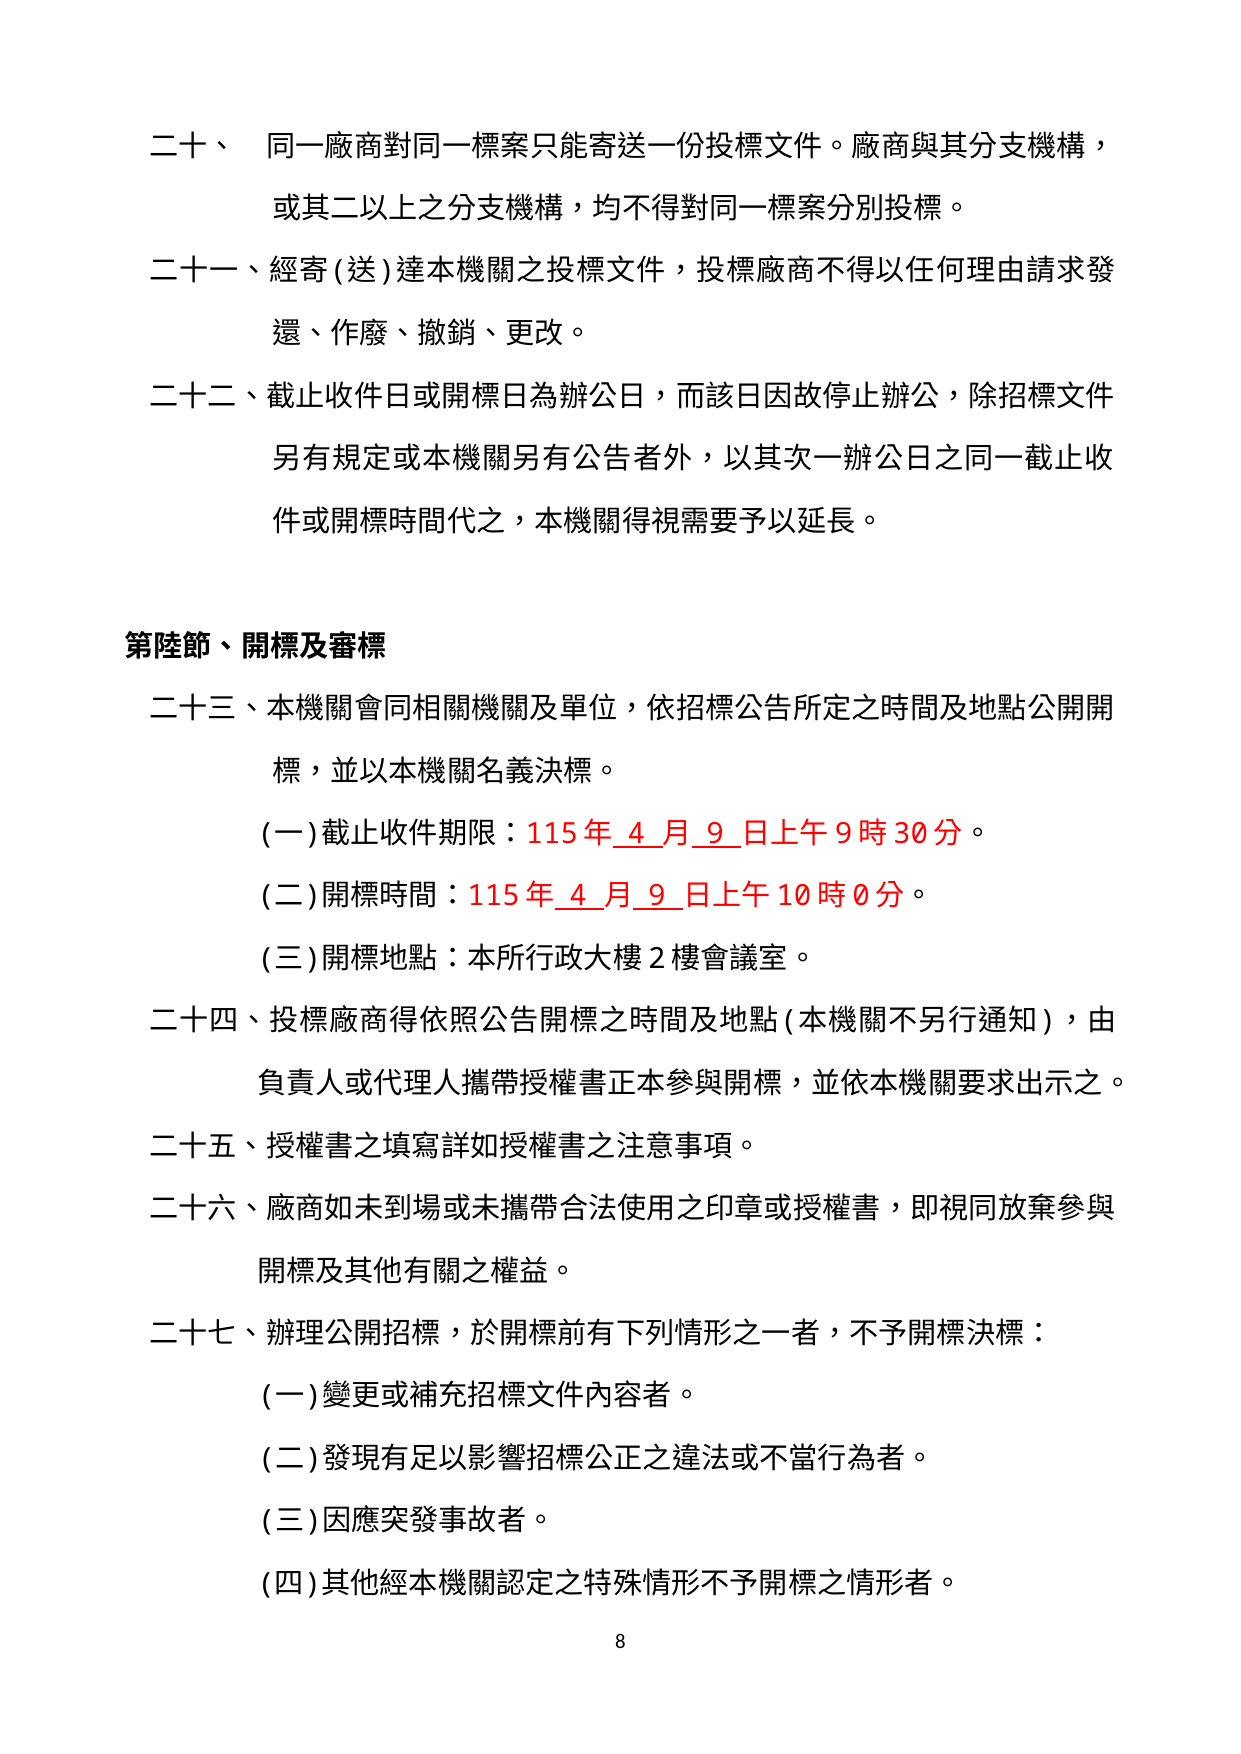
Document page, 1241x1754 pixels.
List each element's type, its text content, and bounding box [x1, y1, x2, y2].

text 二十一、經寄(送)達本機關之投標文件，投標廠商不得以任何理由請求發還、作廢、撤銷、更改。 [149, 227, 1116, 352]
text 二十四、投標廠商得依照公告開標之時間及地點(本機關不另行通知)，由負責人或代理人攜帶授權書正本參與開標，並依本機關要求出示之。 [149, 977, 1116, 1102]
text (三)開標地點：本所行政大樓2樓會議室。 [257, 914, 1116, 977]
text 二十六、廠商如未到場或未攜帶合法使用之印章或授權書，即視同放棄參與開標及其他有關之權益。 [149, 1164, 1116, 1289]
text 二十二、截止收件日或開標日為辦公日，而該日因故停止辦公，除招標文件另有規定或本機關另有公告者外，以其次一辦公日之同一截止收件或開標時間代之，本機關得視需要予以延長。 [149, 352, 1116, 539]
text 二十七、辦理公開招標，於開標前有下列情形之一者，不予開標決標： [149, 1289, 1116, 1352]
text (二)發現有足以影響招標公正之違法或不當行為者。 [258, 1414, 1116, 1477]
text 二十三、本機關會同相關機關及單位，依招標公告所定之時間及地點公開開標，並以本機關名義決標。 [149, 664, 1116, 789]
text 二十五、授權書之填寫詳如授權書之注意事項。 [149, 1102, 1116, 1164]
text (四)其他經本機關認定之特殊情形不予開標之情形者。 [257, 1539, 1116, 1602]
text (一)變更或補充招標文件內容者。 [258, 1352, 1116, 1414]
text 第陸節、開標及審標 [124, 602, 1116, 664]
text (二)開標時間：115年 4 月 9 日上午10時0分。 [257, 852, 1116, 914]
text (一)截止收件期限：115年 4 月 9 日上午9時30分。 [257, 789, 1116, 852]
text 二十、 同一廠商對同一標案只能寄送一份投標文件。廠商與其分支機構，或其二以上之分支機構，均不得對同一標案分別投標。 [149, 102, 1116, 227]
text (三)因應突發事故者。 [258, 1477, 1116, 1539]
